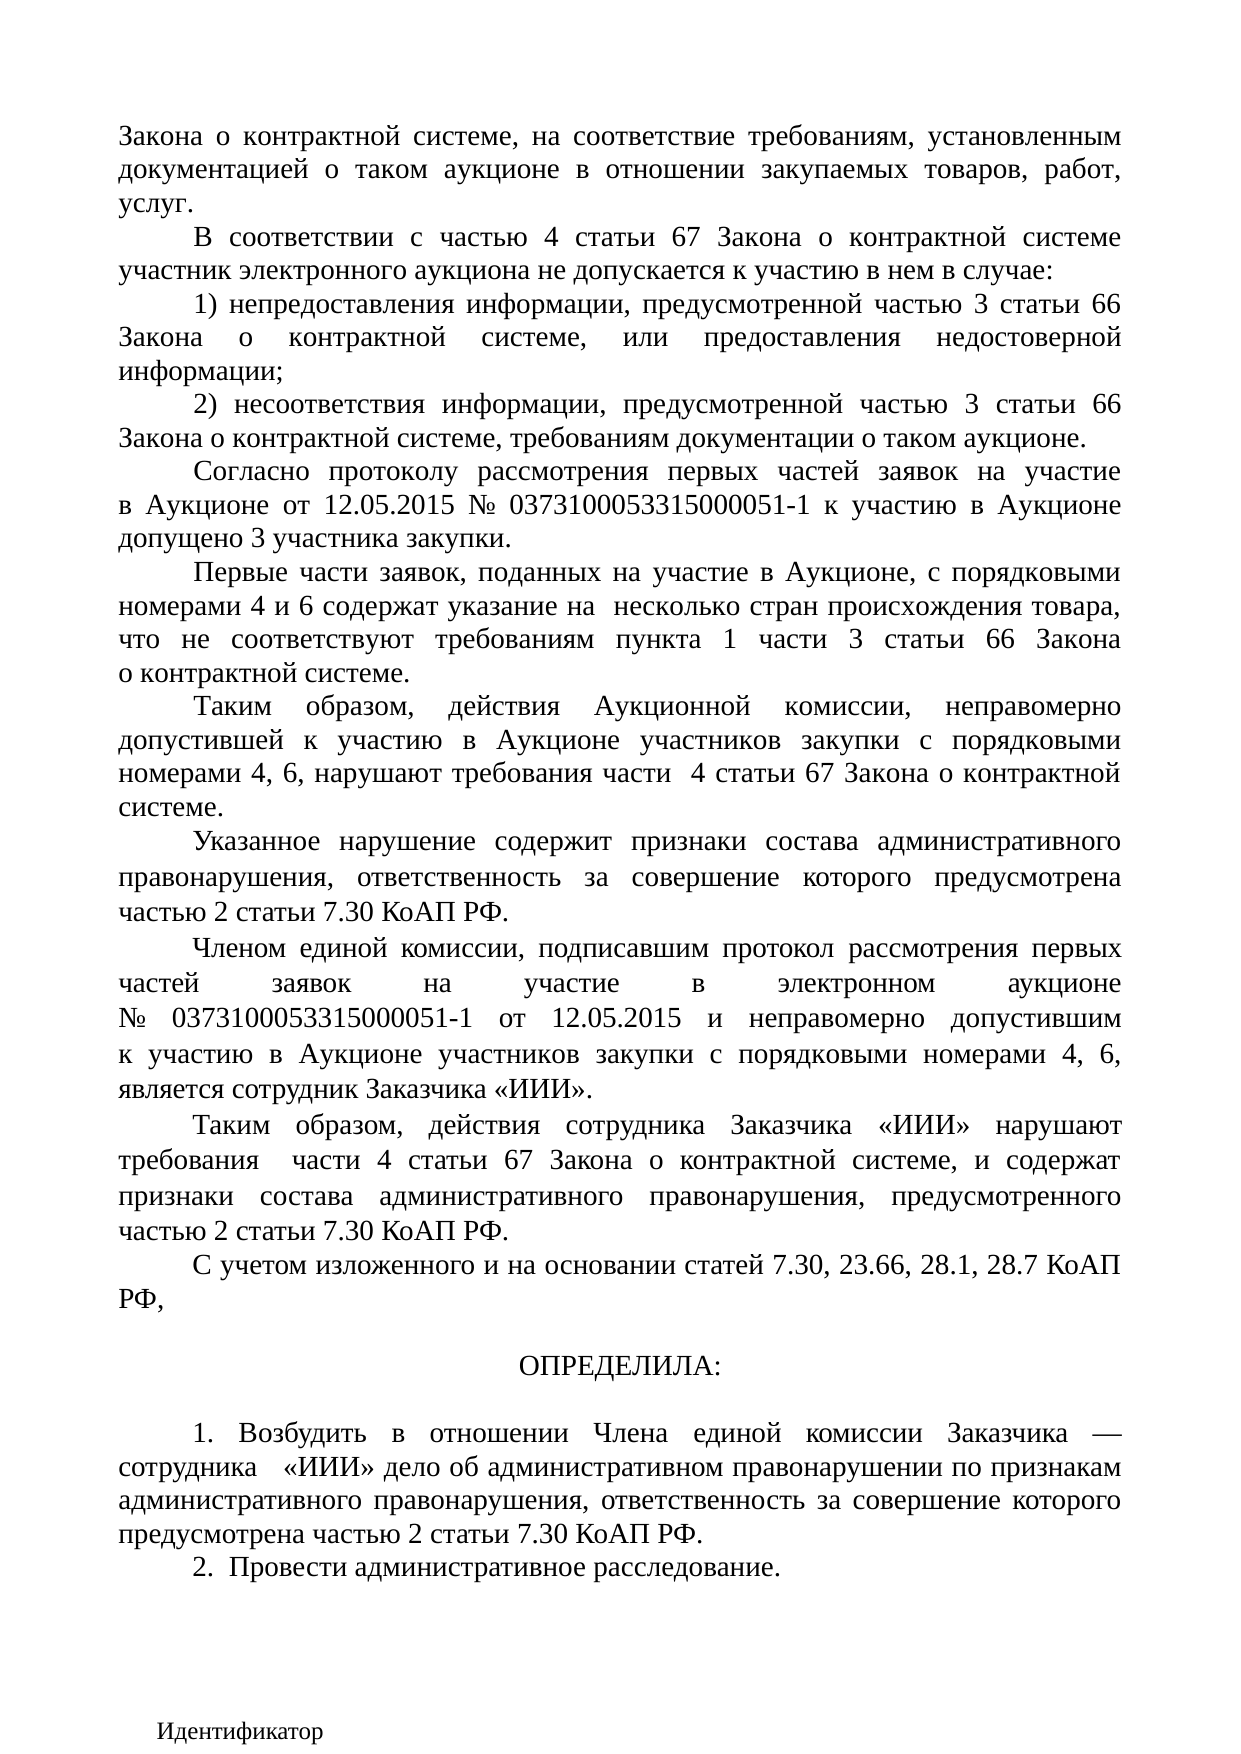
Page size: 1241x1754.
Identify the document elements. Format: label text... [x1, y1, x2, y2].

text Таким образом, действия сотрудника Заказчика «ИИИ» нарушают требования части 4 статьи 67 Закона о контрактной системе, и содержат признаки состава административного правонарушения, предусмотренного частью 2 статьи 7.30 КоАП РФ. [118, 1106, 1122, 1247]
text 2) несоответствия информации, предусмотренной частью 3 статьи 66 Закона о контрактной системе, требованиям документации о таком аукционе. [118, 386, 1122, 453]
text 1) непредоставления информации, предусмотренной частью 3 статьи 66 Закона о контрактной системе, или предоставления недостоверной информации; [118, 286, 1122, 386]
text Указанное нарушение содержит признаки состава административного правонарушения, ответственность за совершение которого предусмотрена частью 2 статьи 7.30 КоАП РФ. [118, 822, 1122, 929]
text Членом единой комиссии, подписавшим протокол рассмотрения первых частей заявок на участие в электронном аукционе № 0373100053315000051-1 от 12.05.2015 и неправомерно допустившим к участию в Аукционе участников закупки с порядковыми номерами 4, 6, является сотрудник Заказчика «ИИИ». [118, 929, 1122, 1106]
text Согласно протоколу рассмотрения первых частей заявок на участие в Аукционе от 12.05.2015 № 0373100053315000051-1 к участию в Аукционе допущено 3 участника закупки. [118, 453, 1122, 554]
text Закона о контрактной системе, на соответствие требованиям, установленным документацией о таком аукционе в отношении закупаемых товаров, работ, услуг. [118, 118, 1122, 219]
text В соответствии с частью 4 статьи 67 Закона о контрактной системе участник электронного аукциона не допускается к участию в нем в случае: [118, 219, 1122, 286]
text Первые части заявок, поданных на участие в Аукционе, с порядковыми номерами 4 и 6 содержат указание на несколько стран происхождения товара, что не соответствуют требованиям пункта 1 части 3 статьи 66 Закона о контрактной системе. [118, 554, 1122, 688]
text ОПРЕДЕЛИЛА: [118, 1348, 1122, 1382]
text Таким образом, действия Аукционной комиссии, неправомерно допустившей к участию в Аукционе участников закупки с порядковыми номерами 4, 6, нарушают требования части 4 статьи 67 Закона о контрактной системе. [118, 688, 1122, 822]
text 2. Провести административное расследование. [118, 1549, 1122, 1583]
text 1. Возбудить в отношении Члена единой комиссии Заказчика — сотрудника «ИИИ» дело об административном правонарушении по признакам административного правонарушения, ответственность за совершение которого предусмотрена частью 2 статьи 7.30 КоАП РФ. [118, 1415, 1122, 1549]
text С учетом изложенного и на основании статей 7.30, 23.66, 28.1, 28.7 КоАП РФ, [118, 1247, 1122, 1314]
